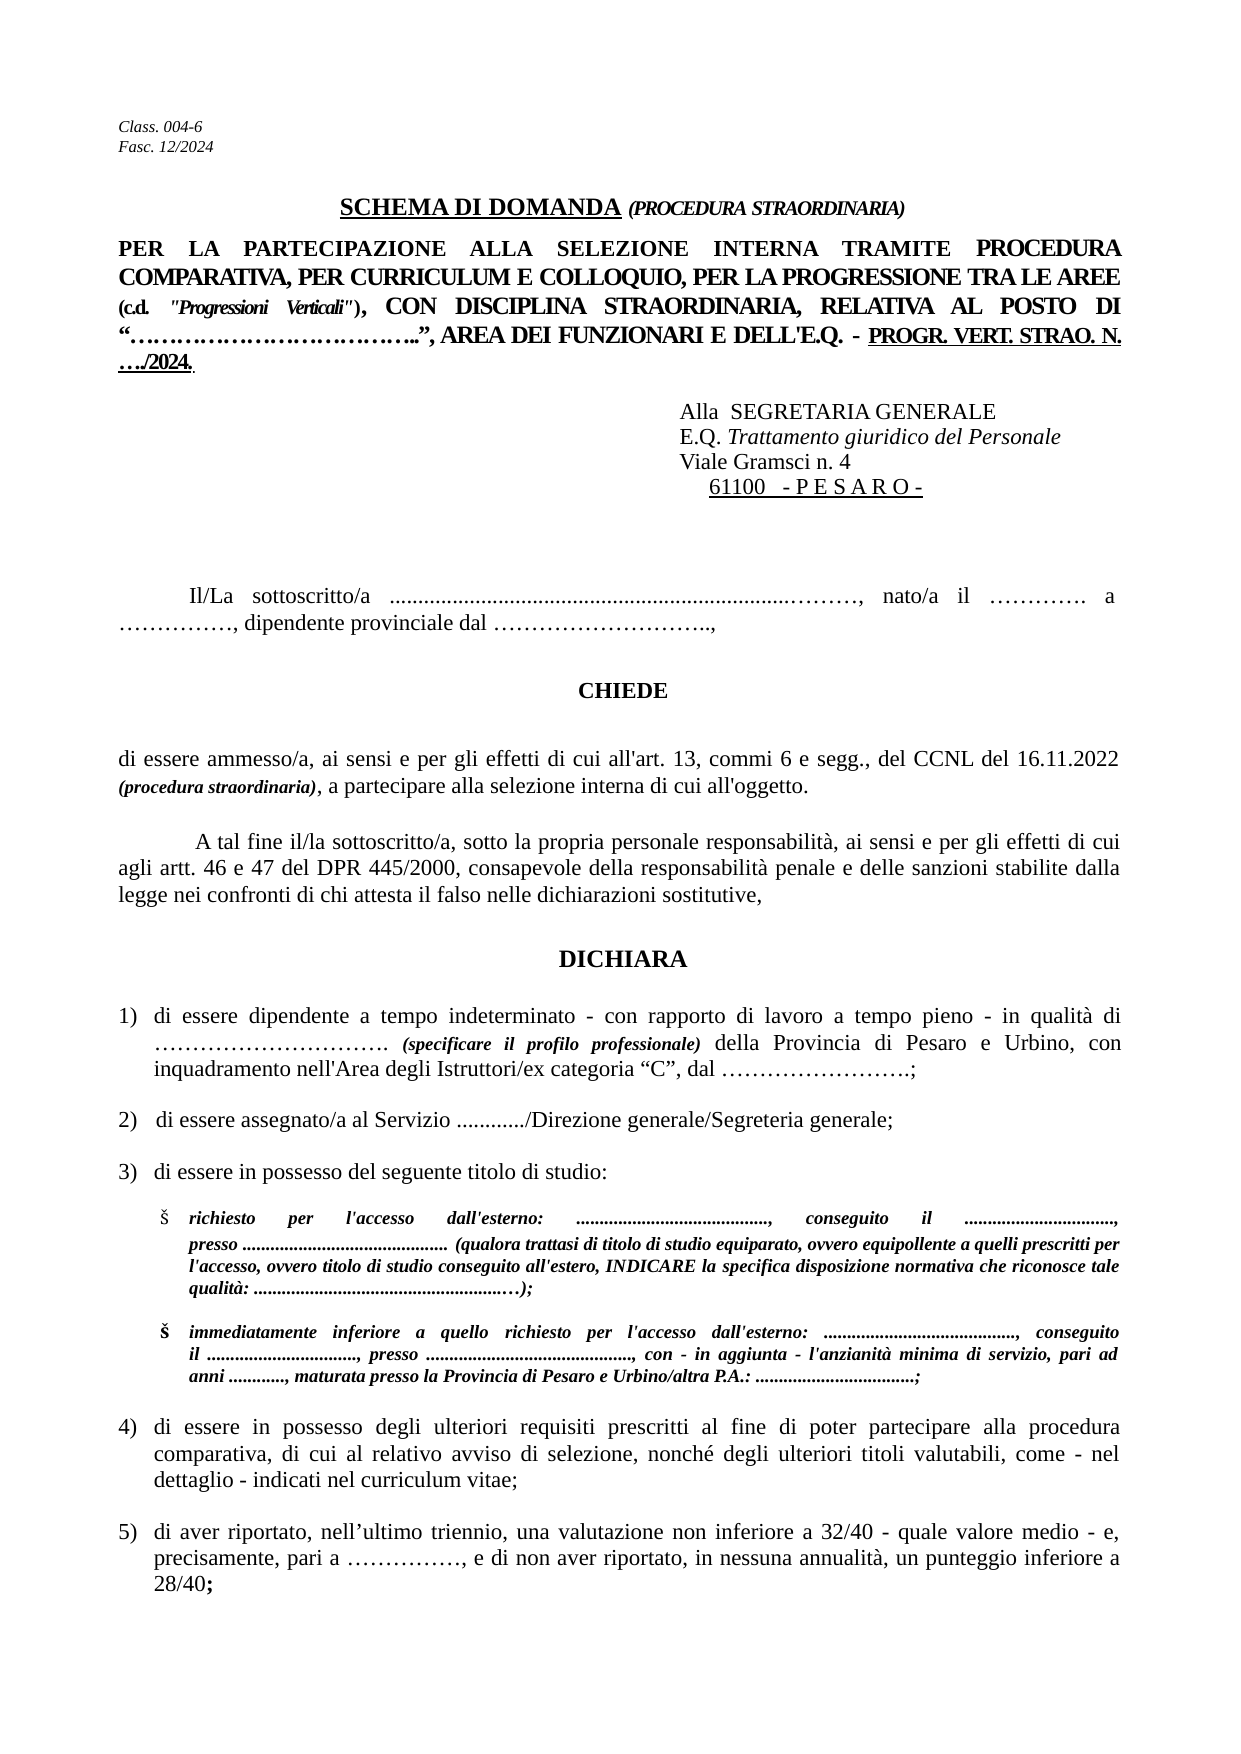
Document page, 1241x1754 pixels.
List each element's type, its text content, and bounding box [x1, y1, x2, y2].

text Fasc. 12/2024 [118, 136, 1122, 156]
text Il/La sottoscritto/a ......................................................................………, nato/a il …………. a ……………, dipendente provinciale dal ……………………….., [118, 582, 1116, 635]
text  richiesto per l'accesso dall'esterno: ........................................., conseguito il ................................, presso ............................................ (qualora trattasi di titolo di studio equiparato, ovvero equipollente a quelli prescritti per l'accesso, ovvero titolo di studio conseguito all'estero, INDICARE la specifica disposizione normativa che riconosce tale qualità: .....................................................…); [159, 1203, 1122, 1298]
text  immediatamente inferiore a quello richiesto per l'accesso dall'esterno: ........................................., conseguito il ................................, presso ............................................, con - in aggiunta - l'anzianità minima di servizio, pari ad anni ............, maturata presso la Provincia di Pesaro e Urbino/altra P.A.: ..................................; [159, 1317, 1122, 1386]
text 3) di essere in possesso del seguente titolo di studio: [118, 1158, 1122, 1184]
text PER LA PARTECIPAZIONE ALLa SELEZIONE INTERNA TRAMITE PROCEDURA COMPARATIVA, PER CURRICULUM E COLLOQUIO, PER LA PROGRESSIONE TRA LE AREE (c.d. "Progressioni Verticali"), CON DISCIPLINA STRAORDINARIA, RELATIVA AL POSTO DI “………………………………..”, AREA DEI FUNZIONARI E DELL'E.Q. - PROGR. VERT. STRAO. N. …./2024. [118, 233, 1122, 375]
text Class. 004-6 [118, 117, 1122, 136]
text 1) di essere dipendente a tempo indeterminato - con rapporto di lavoro a tempo pieno - in qualità di …………………………. (specificare il profilo professionale) della Provincia di Pesaro e Urbino, con inquadramento nell'Area degli Istruttori/ex categoria “C”, dal …………………….; [118, 1003, 1122, 1082]
text DICHIARA [118, 944, 1128, 973]
text A tal fine il/la sottoscritto/a, sotto la propria personale responsabilità, ai sensi e per gli effetti di cui agli artt. 46 e 47 del DPR 445/2000, consapevole della responsabilità penale e delle sanzioni stabilite dalla legge nei confronti di chi attesta il falso nelle dichiarazioni sostitutive, [118, 828, 1122, 907]
text 2) di essere assegnato/a al Servizio ............/Direzione generale/Segreteria generale; [118, 1107, 1131, 1133]
text SCHEMA DI DOMANDA (procedura straordinaria) [118, 192, 1131, 221]
text 61100 - P E S A R O - [118, 475, 1152, 500]
text E.Q. Trattamento giuridico del Personale [605, 425, 1152, 450]
text di essere ammesso/a, ai sensi e per gli effetti di cui all'art. 13, commi 6 e segg., del CCNL del 16.11.2022 (procedura straordinaria), a partecipare alla selezione interna di cui all'oggetto. [118, 745, 1122, 798]
text CHIEDE [118, 677, 1128, 703]
text Viale Gramsci n. 4 [118, 450, 1152, 475]
text Alla SEGRETARIA GENERALE [605, 400, 1152, 425]
text 5) di aver riportato, nell’ultimo triennio, una valutazione non inferiore a 32/40 - quale valore medio - e, precisamente, pari a ……………, e di non aver riportato, in nessuna annualità, un punteggio inferiore a 28/40; [118, 1518, 1122, 1597]
text 4) di essere in possesso degli ulteriori requisiti prescritti al fine di poter partecipare alla procedura comparativa, di cui al relativo avviso di selezione, nonché degli ulteriori titoli valutabili, come - nel dettaglio - indicati nel curriculum vitae; [118, 1411, 1122, 1493]
